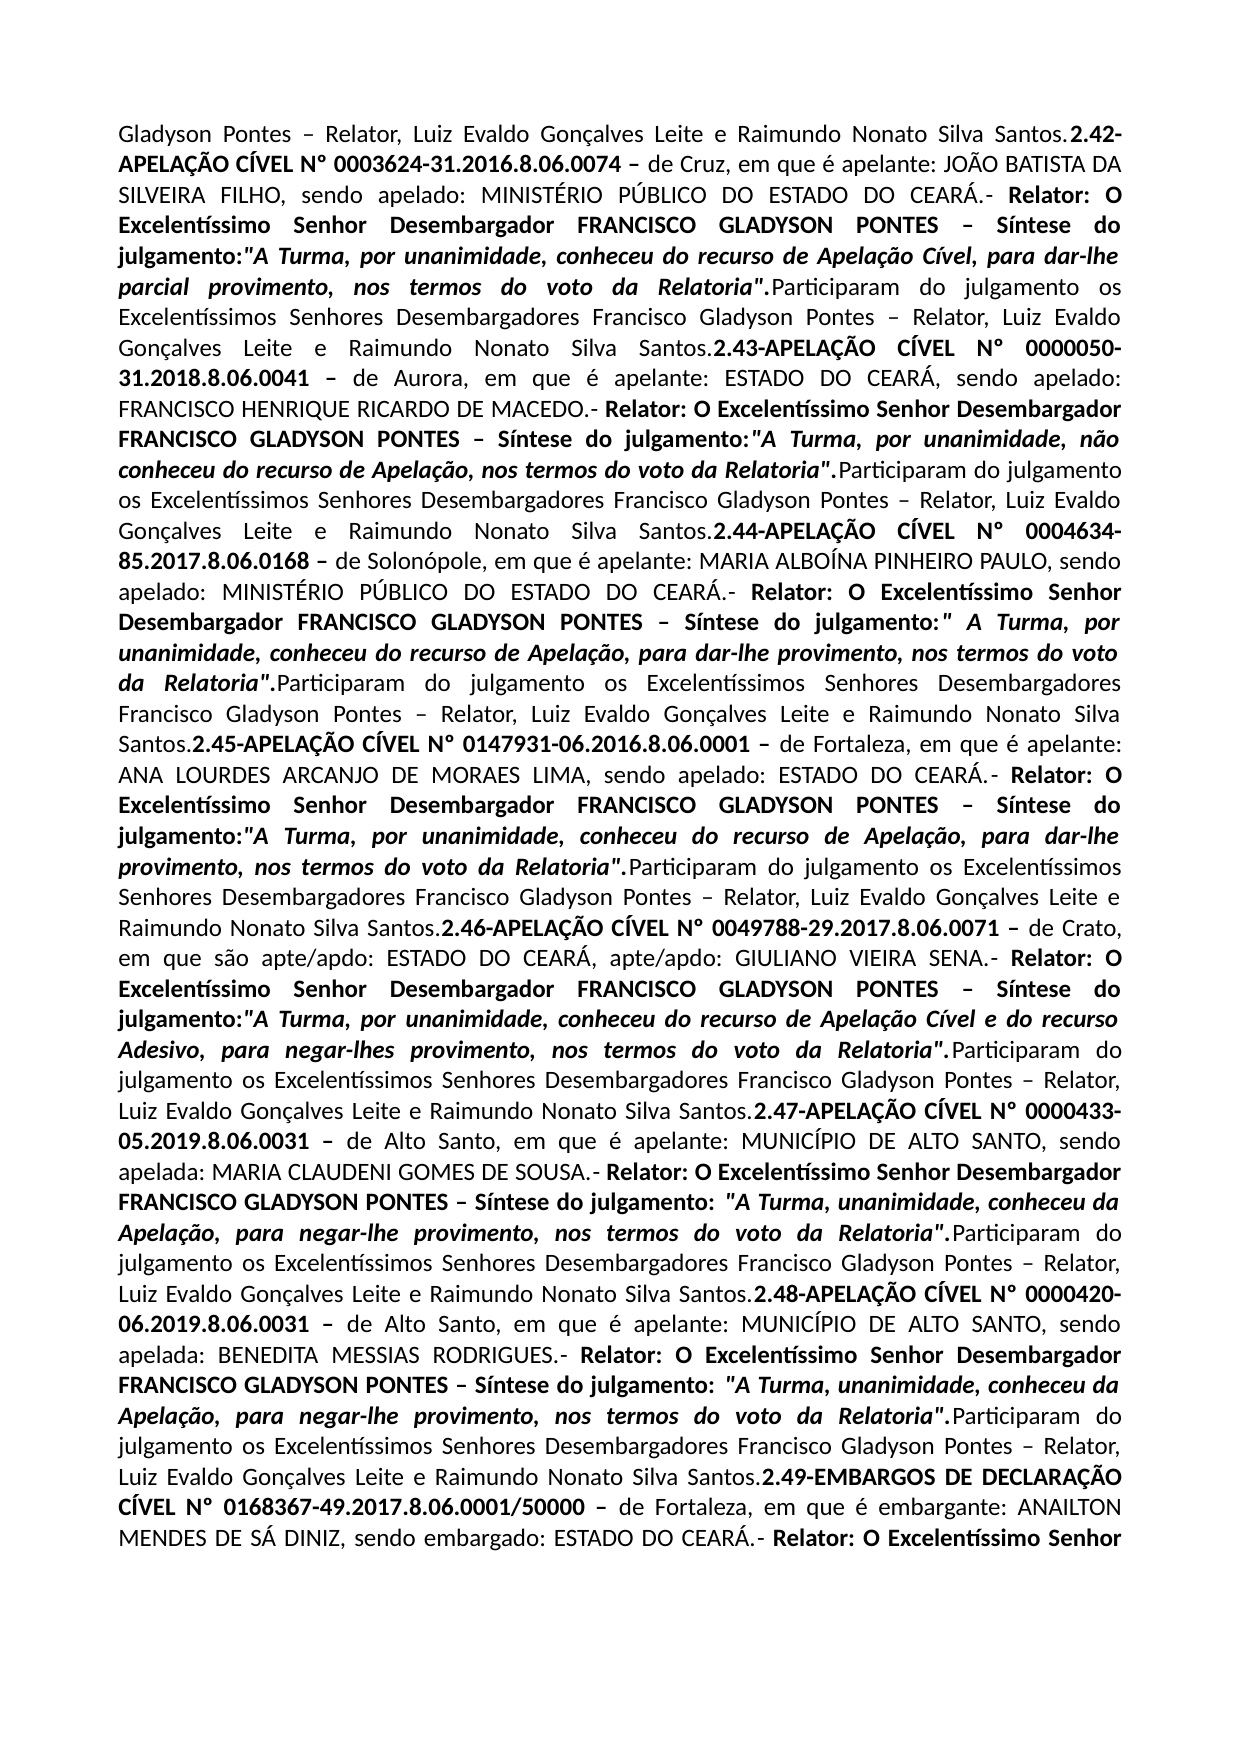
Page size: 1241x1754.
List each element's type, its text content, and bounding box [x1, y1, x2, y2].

text Gladyson Pontes – Relator, Luiz Evaldo Gonçalves Leite e Raimundo Nonato Silva Santos.2.42-APELAÇÃO CÍVEL Nº 0003624-31.2016.8.06.0074 – de Cruz, em que é apelante: JOÃO BATISTA DA SILVEIRA FILHO, sendo apelado: MINISTÉRIO PÚBLICO DO ESTADO DO CEARÁ.- Relator: O Excelentíssimo Senhor Desembargador FRANCISCO GLADYSON PONTES – Síntese do julgamento:"A Turma, por unanimidade, conheceu do recurso de Apelação Cível, para dar-lhe parcial provimento, nos termos do voto da Relatoria".Participaram do julgamento os Excelentíssimos Senhores Desembargadores Francisco Gladyson Pontes – Relator, Luiz Evaldo Gonçalves Leite e Raimundo Nonato Silva Santos.2.43-APELAÇÃO CÍVEL Nº 0000050-31.2018.8.06.0041 – de Aurora, em que é apelante: ESTADO DO CEARÁ, sendo apelado: FRANCISCO HENRIQUE RICARDO DE MACEDO.- Relator: O Excelentíssimo Senhor Desembargador FRANCISCO GLADYSON PONTES – Síntese do julgamento:"A Turma, por unanimidade, não conheceu do recurso de Apelação, nos termos do voto da Relatoria".Participaram do julgamento os Excelentíssimos Senhores Desembargadores Francisco Gladyson Pontes – Relator, Luiz Evaldo Gonçalves Leite e Raimundo Nonato Silva Santos.2.44-APELAÇÃO CÍVEL Nº 0004634-85.2017.8.06.0168 – de Solonópole, em que é apelante: MARIA ALBOÍNA PINHEIRO PAULO, sendo apelado: MINISTÉRIO PÚBLICO DO ESTADO DO CEARÁ.- Relator: O Excelentíssimo Senhor Desembargador FRANCISCO GLADYSON PONTES – Síntese do julgamento:" A Turma, por unanimidade, conheceu do recurso de Apelação, para dar-lhe provimento, nos termos do voto da Relatoria".Participaram do julgamento os Excelentíssimos Senhores Desembargadores Francisco Gladyson Pontes – Relator, Luiz Evaldo Gonçalves Leite e Raimundo Nonato Silva Santos.2.45-APELAÇÃO CÍVEL Nº 0147931-06.2016.8.06.0001 – de Fortaleza, em que é apelante: ANA LOURDES ARCANJO DE MORAES LIMA, sendo apelado: ESTADO DO CEARÁ.- Relator: O Excelentíssimo Senhor Desembargador FRANCISCO GLADYSON PONTES – Síntese do julgamento:"A Turma, por unanimidade, conheceu do recurso de Apelação, para dar-lhe provimento, nos termos do voto da Relatoria".Participaram do julgamento os Excelentíssimos Senhores Desembargadores Francisco Gladyson Pontes – Relator, Luiz Evaldo Gonçalves Leite e Raimundo Nonato Silva Santos.2.46-APELAÇÃO CÍVEL Nº 0049788-29.2017.8.06.0071 – de Crato, em que são apte/apdo: ESTADO DO CEARÁ, apte/apdo: GIULIANO VIEIRA SENA.- Relator: O Excelentíssimo Senhor Desembargador FRANCISCO GLADYSON PONTES – Síntese do julgamento:"A Turma, por unanimidade, conheceu do recurso de Apelação Cível e do recurso Adesivo, para negar-lhes provimento, nos termos do voto da Relatoria".Participaram do julgamento os Excelentíssimos Senhores Desembargadores Francisco Gladyson Pontes – Relator, Luiz Evaldo Gonçalves Leite e Raimundo Nonato Silva Santos.2.47-APELAÇÃO CÍVEL Nº 0000433-05.2019.8.06.0031 – de Alto Santo, em que é apelante: MUNICÍPIO DE ALTO SANTO, sendo apelada: MARIA CLAUDENI GOMES DE SOUSA.- Relator: O Excelentíssimo Senhor Desembargador FRANCISCO GLADYSON PONTES – Síntese do julgamento: "A Turma, unanimidade, conheceu da Apelação, para negar-lhe provimento, nos termos do voto da Relatoria".Participaram do julgamento os Excelentíssimos Senhores Desembargadores Francisco Gladyson Pontes – Relator, Luiz Evaldo Gonçalves Leite e Raimundo Nonato Silva Santos.2.48-APELAÇÃO CÍVEL Nº 0000420-06.2019.8.06.0031 – de Alto Santo, em que é apelante: MUNICÍPIO DE ALTO SANTO, sendo apelada: BENEDITA MESSIAS RODRIGUES.- Relator: O Excelentíssimo Senhor Desembargador FRANCISCO GLADYSON PONTES – Síntese do julgamento: "A Turma, unanimidade, conheceu da Apelação, para negar-lhe provimento, nos termos do voto da Relatoria".Participaram do julgamento os Excelentíssimos Senhores Desembargadores Francisco Gladyson Pontes – Relator, Luiz Evaldo Gonçalves Leite e Raimundo Nonato Silva Santos.2.49-EMBARGOS DE DECLARAÇÃO CÍVEL Nº 0168367-49.2017.8.06.0001/50000 – de Fortaleza, em que é embargante: ANAILTON MENDES DE SÁ DINIZ, sendo embargado: ESTADO DO CEARÁ.- Relator: O Excelentíssimo Senhor [118, 118, 1122, 1553]
